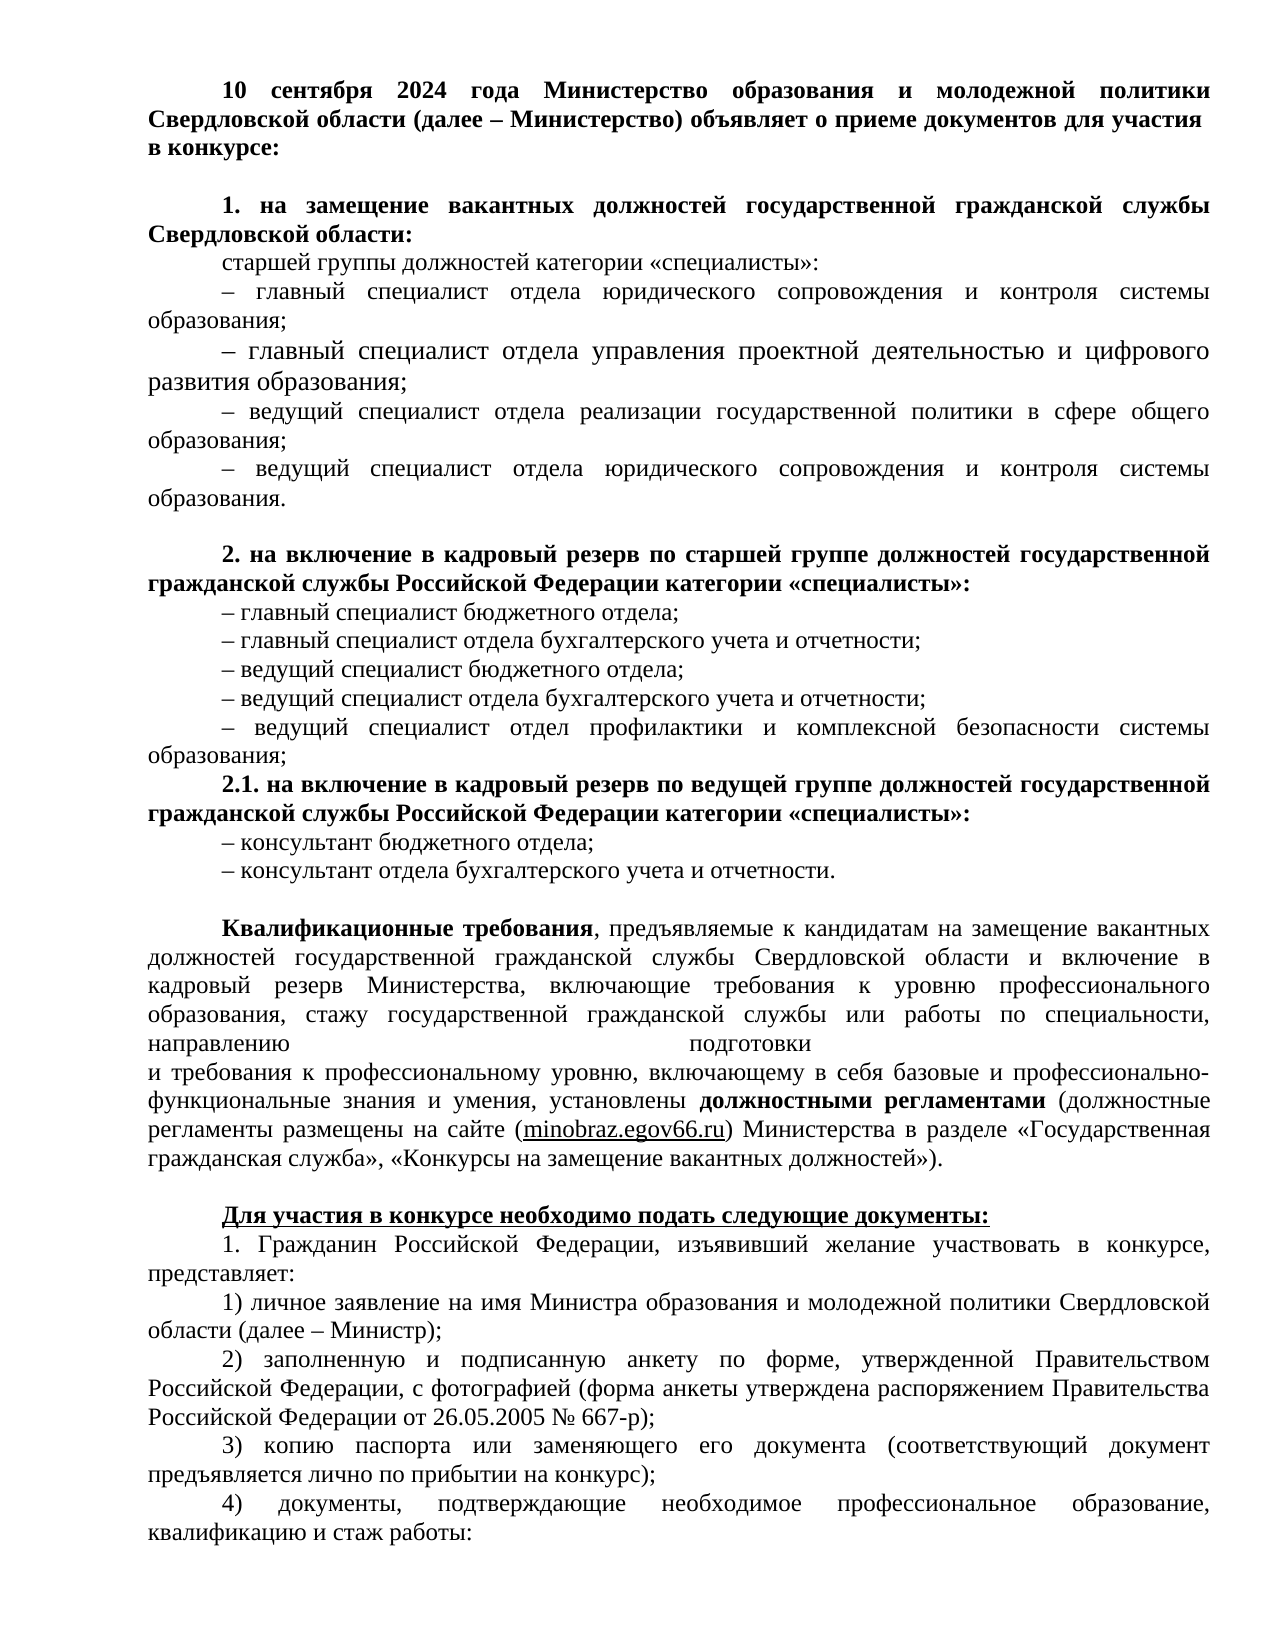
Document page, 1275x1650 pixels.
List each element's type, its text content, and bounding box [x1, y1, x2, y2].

text – главный специалист отдела юридического сопровождения и контроля системы образования; [148, 276, 1211, 334]
text – консультант бюджетного отдела; [148, 827, 1211, 856]
text 10 сентября 2024 года Министерство образования и молодежной политики Свердловской области (далее – Министерство) объявляет о приеме документов для участия в конкурсе: [148, 75, 1211, 161]
text 2. на включение в кадровый резерв по старшей группе должностей государственной гражданской службы Российской Федерации категории «специалисты»: [148, 539, 1211, 597]
text – консультант отдела бухгалтерского учета и отчетности. [148, 856, 1211, 884]
text – ведущий специалист отдела бухгалтерского учета и отчетности; [148, 683, 1211, 712]
text 2.1. на включение в кадровый резерв по ведущей группе должностей государственной гражданской службы Российской Федерации категории «специалисты»: [148, 769, 1211, 827]
text 3) копию паспорта или заменяющего его документа (соответствующий документ предъявляется лично по прибытии на конкурс); [148, 1431, 1211, 1488]
text – ведущий специалист отдела реализации государственной политики в сфере общего образования; [148, 396, 1211, 453]
text 2) заполненную и подписанную анкету по форме, утвержденной Правительством Российской Федерации, с фотографией (форма анкеты утверждена распоряжением Правительства Российской Федерации от 26.05.2005 № 667-р); [148, 1344, 1211, 1431]
text 4) документы, подтверждающие необходимое профессиональное образование, квалификацию и стаж работы: [148, 1488, 1211, 1546]
text Для участия в конкурсе необходимо подать следующие документы: [148, 1201, 1211, 1229]
text – главный специалист бюджетного отдела; [148, 597, 1211, 626]
text старшей группы должностей категории «специалисты»: [148, 247, 1211, 276]
text – ведущий специалист отдела юридического сопровождения и контроля системы образования. [148, 453, 1211, 511]
text – ведущий специалист отдел профилактики и комплексной безопасности системы образования; [148, 712, 1211, 769]
text – главный специалист отдела бухгалтерского учета и отчетности; [148, 626, 1211, 654]
text – ведущий специалист бюджетного отдела; [148, 654, 1211, 683]
text 1. на замещение вакантных должностей государственной гражданской службы Свердловской области: [148, 190, 1211, 247]
text Квалификационные требования, предъявляемые к кандидатам на замещение вакантных должностей государственной гражданской службы Свердловской области и включение в кадровый резерв Министерства, включающие требования к уровню профессионального образования, стажу государственной гражданской службы или работы по специальности, направлению подготовки и требования к профессиональному уровню, включающему в себя базовые и профессионально-функциональные знания и умения, установлены должностными регламентами (должностные регламенты размещены на сайте (minobraz.egov66.ru) Министерства в разделе «Государственная гражданская служба», «Конкурсы на замещение вакантных должностей»). [148, 913, 1211, 1172]
text 1) личное заявление на имя Министра образования и молодежной политики Свердловской области (далее – Министр); [148, 1287, 1211, 1344]
text – главный специалист отдела управления проектной деятельностью и цифрового развития образования; [148, 334, 1211, 396]
text 1. Гражданин Российской Федерации, изъявивший желание участвовать в конкурсе, представляет: [148, 1229, 1211, 1287]
